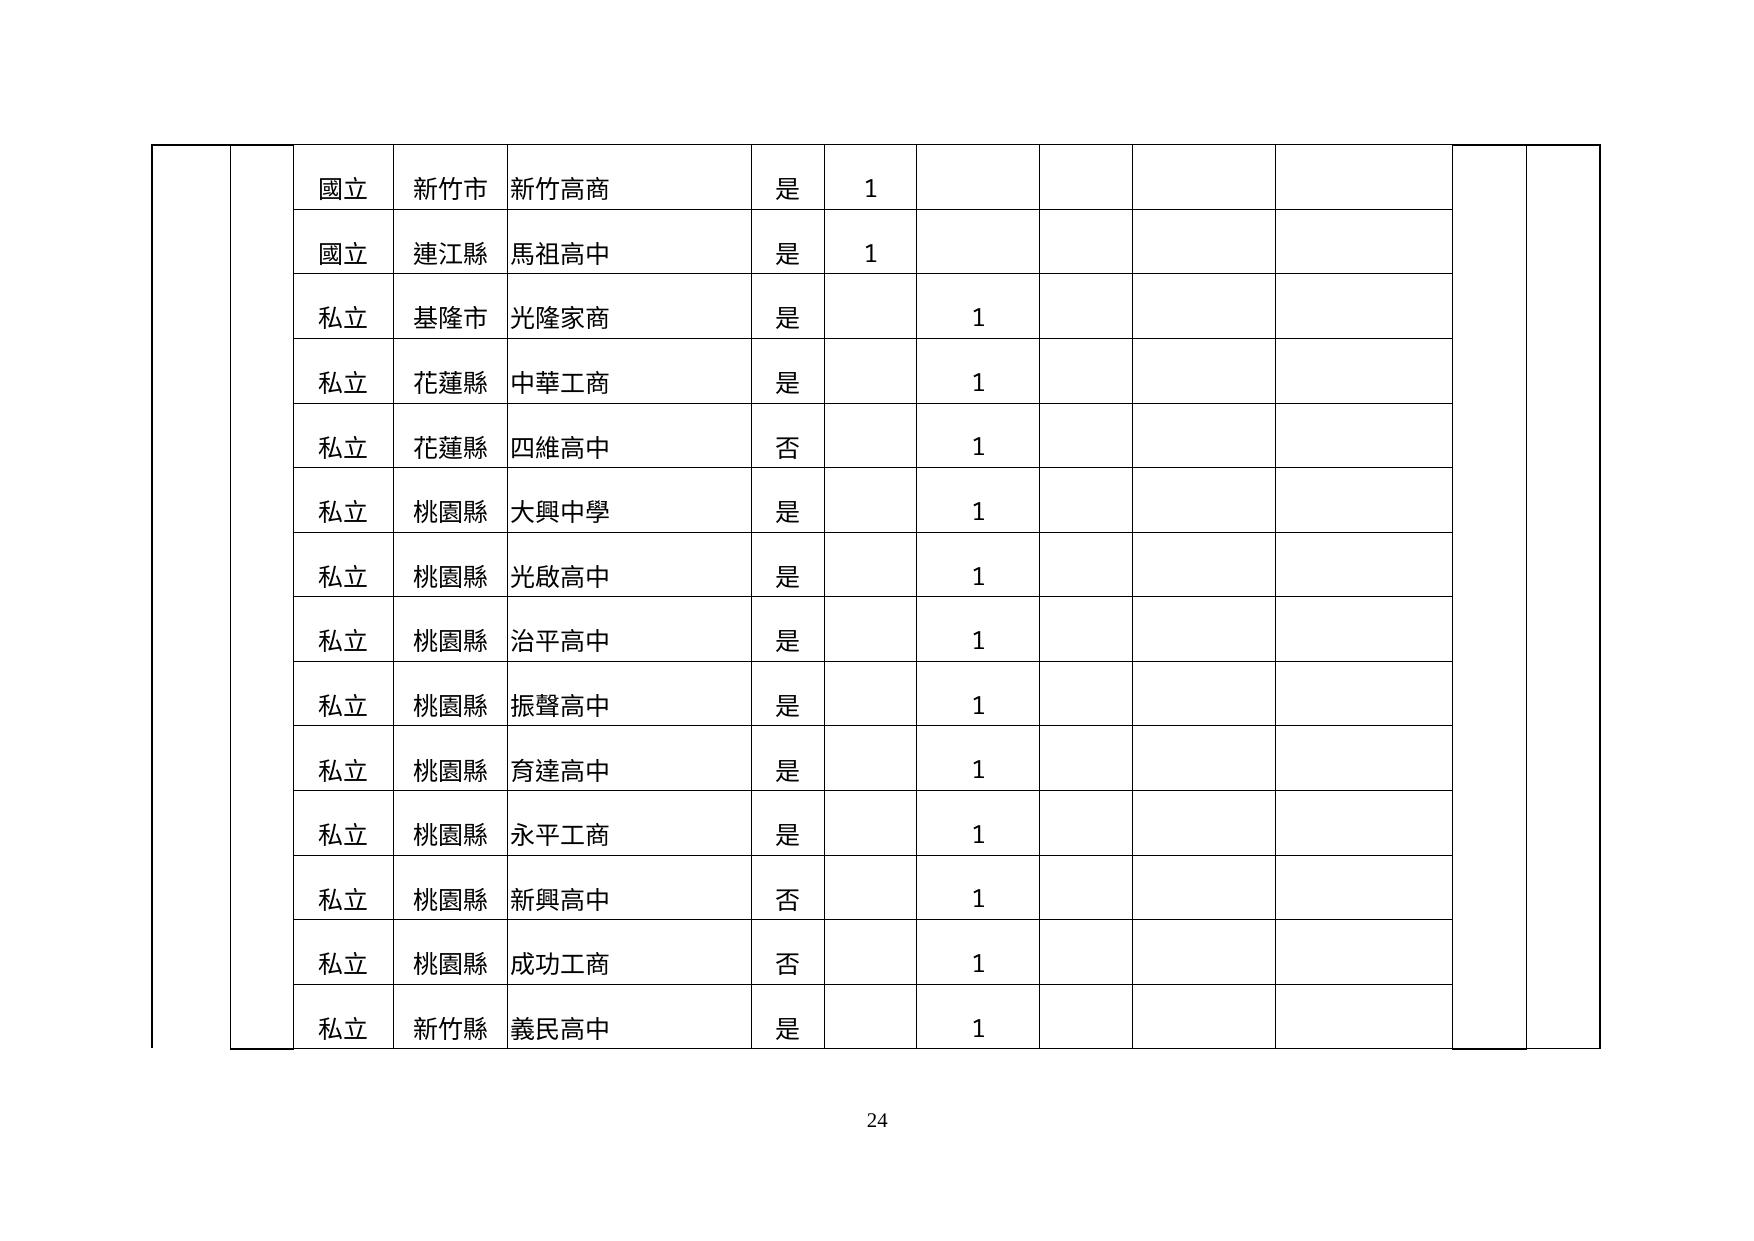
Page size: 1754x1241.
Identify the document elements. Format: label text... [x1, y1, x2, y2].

table_cell 私立 [294, 468, 393, 532]
table_cell 花蓮縣 [394, 339, 507, 402]
table_cell [1133, 468, 1275, 532]
table_cell [825, 985, 916, 1048]
table_cell [1133, 920, 1275, 984]
table_cell [1276, 404, 1452, 467]
table_cell [1133, 339, 1275, 402]
table_cell 私立 [294, 791, 393, 854]
table_cell [825, 468, 916, 532]
table_cell 中華工商 [508, 339, 751, 402]
table_cell 是 [752, 662, 824, 725]
table_cell [825, 920, 916, 984]
table_cell 國立 [294, 210, 393, 273]
table_cell 育達高中 [508, 726, 751, 790]
table_cell 是 [752, 533, 824, 596]
table_cell 1 [825, 145, 916, 209]
table_cell [1133, 145, 1275, 209]
table_cell 花蓮縣 [394, 404, 507, 467]
table_cell 新竹縣 [394, 985, 507, 1048]
table_cell [1040, 597, 1132, 661]
table_cell [1276, 920, 1452, 984]
table_cell 是 [752, 985, 824, 1048]
table_cell 桃園縣 [394, 662, 507, 725]
table_cell 私立 [294, 856, 393, 919]
table_cell [153, 146, 230, 1048]
table_cell [1276, 726, 1452, 790]
table_cell 私立 [294, 533, 393, 596]
table_cell [825, 597, 916, 661]
table_cell [1276, 597, 1452, 661]
table_cell 1 [917, 791, 1039, 854]
table_cell 1 [825, 210, 916, 273]
table_cell [1133, 274, 1275, 338]
table_cell [1276, 662, 1452, 725]
table_cell 是 [752, 726, 824, 790]
table_cell [825, 404, 916, 467]
table_cell [1133, 726, 1275, 790]
table_cell 1 [917, 404, 1039, 467]
table_cell [1453, 146, 1526, 1048]
table_cell [1040, 274, 1132, 338]
table_cell 桃園縣 [394, 533, 507, 596]
table_cell [1040, 791, 1132, 854]
table_cell 國立 [294, 145, 393, 209]
table_cell [825, 726, 916, 790]
table_cell 私立 [294, 985, 393, 1048]
table_cell [825, 662, 916, 725]
table_cell [1040, 856, 1132, 919]
table_cell [825, 339, 916, 402]
table_cell [825, 791, 916, 854]
table_cell 桃園縣 [394, 597, 507, 661]
table_cell 新竹高商 [508, 145, 751, 209]
table_cell [1133, 597, 1275, 661]
table_cell [1133, 533, 1275, 596]
table_cell 大興中學 [508, 468, 751, 532]
table_cell 1 [917, 339, 1039, 402]
table_cell 否 [752, 920, 824, 984]
table_cell 是 [752, 791, 824, 854]
table_cell 私立 [294, 662, 393, 725]
table_cell [1040, 404, 1132, 467]
table_cell [917, 145, 1039, 209]
table_cell 1 [917, 985, 1039, 1048]
table_cell 基隆市 [394, 274, 507, 338]
table_cell 永平工商 [508, 791, 751, 854]
table_cell [231, 146, 293, 1048]
table_cell 光啟高中 [508, 533, 751, 596]
table_cell 桃園縣 [394, 726, 507, 790]
table_cell 是 [752, 597, 824, 661]
table_cell [1040, 985, 1132, 1048]
table_cell 光隆家商 [508, 274, 751, 338]
table_cell [1276, 468, 1452, 532]
table_cell [1040, 468, 1132, 532]
table_cell [1040, 210, 1132, 273]
table_cell [825, 274, 916, 338]
table_cell 治平高中 [508, 597, 751, 661]
table_cell 私立 [294, 404, 393, 467]
table_cell 私立 [294, 597, 393, 661]
table_cell 桃園縣 [394, 791, 507, 854]
table_cell 新竹市 [394, 145, 507, 209]
table_cell 私立 [294, 920, 393, 984]
table_cell 連江縣 [394, 210, 507, 273]
table_cell 成功工商 [508, 920, 751, 984]
table_cell [1276, 339, 1452, 402]
table_cell 1 [917, 726, 1039, 790]
table_cell [1276, 533, 1452, 596]
table_cell 1 [917, 662, 1039, 725]
table_cell 桃園縣 [394, 920, 507, 984]
table_cell 1 [917, 533, 1039, 596]
table_cell 新興高中 [508, 856, 751, 919]
table_cell 私立 [294, 726, 393, 790]
table_cell [1040, 920, 1132, 984]
table_cell 桃園縣 [394, 856, 507, 919]
table_cell 1 [917, 274, 1039, 338]
table_cell [1276, 210, 1452, 273]
table_cell 馬祖高中 [508, 210, 751, 273]
table_cell 否 [752, 404, 824, 467]
table_cell [825, 533, 916, 596]
table_cell [1133, 662, 1275, 725]
table_cell 是 [752, 468, 824, 532]
table_cell [1133, 791, 1275, 854]
table_cell 1 [917, 597, 1039, 661]
table_cell [1527, 146, 1599, 1048]
table_cell [1040, 145, 1132, 209]
table_cell [1133, 856, 1275, 919]
table_cell 是 [752, 210, 824, 273]
table_cell 否 [752, 856, 824, 919]
table_cell [1040, 662, 1132, 725]
table_cell [1276, 791, 1452, 854]
table_cell [1040, 339, 1132, 402]
table_cell 是 [752, 339, 824, 402]
table_cell 私立 [294, 339, 393, 402]
table_cell [1276, 274, 1452, 338]
table_cell [1133, 985, 1275, 1048]
table_cell [1276, 985, 1452, 1048]
table_cell 桃園縣 [394, 468, 507, 532]
table_cell 1 [917, 920, 1039, 984]
table_cell 振聲高中 [508, 662, 751, 725]
table_cell [1040, 726, 1132, 790]
table_cell [825, 856, 916, 919]
table_cell 是 [752, 274, 824, 338]
table_cell 是 [752, 145, 824, 209]
table_cell 私立 [294, 274, 393, 338]
table_cell 四維高中 [508, 404, 751, 467]
table_cell [1133, 210, 1275, 273]
table_cell 1 [917, 468, 1039, 532]
table_cell 義民高中 [508, 985, 751, 1048]
table_cell [917, 210, 1039, 273]
table_cell [1276, 856, 1452, 919]
table_cell [1133, 404, 1275, 467]
table_cell [1276, 145, 1452, 209]
table_cell [1040, 533, 1132, 596]
table_cell 1 [917, 856, 1039, 919]
